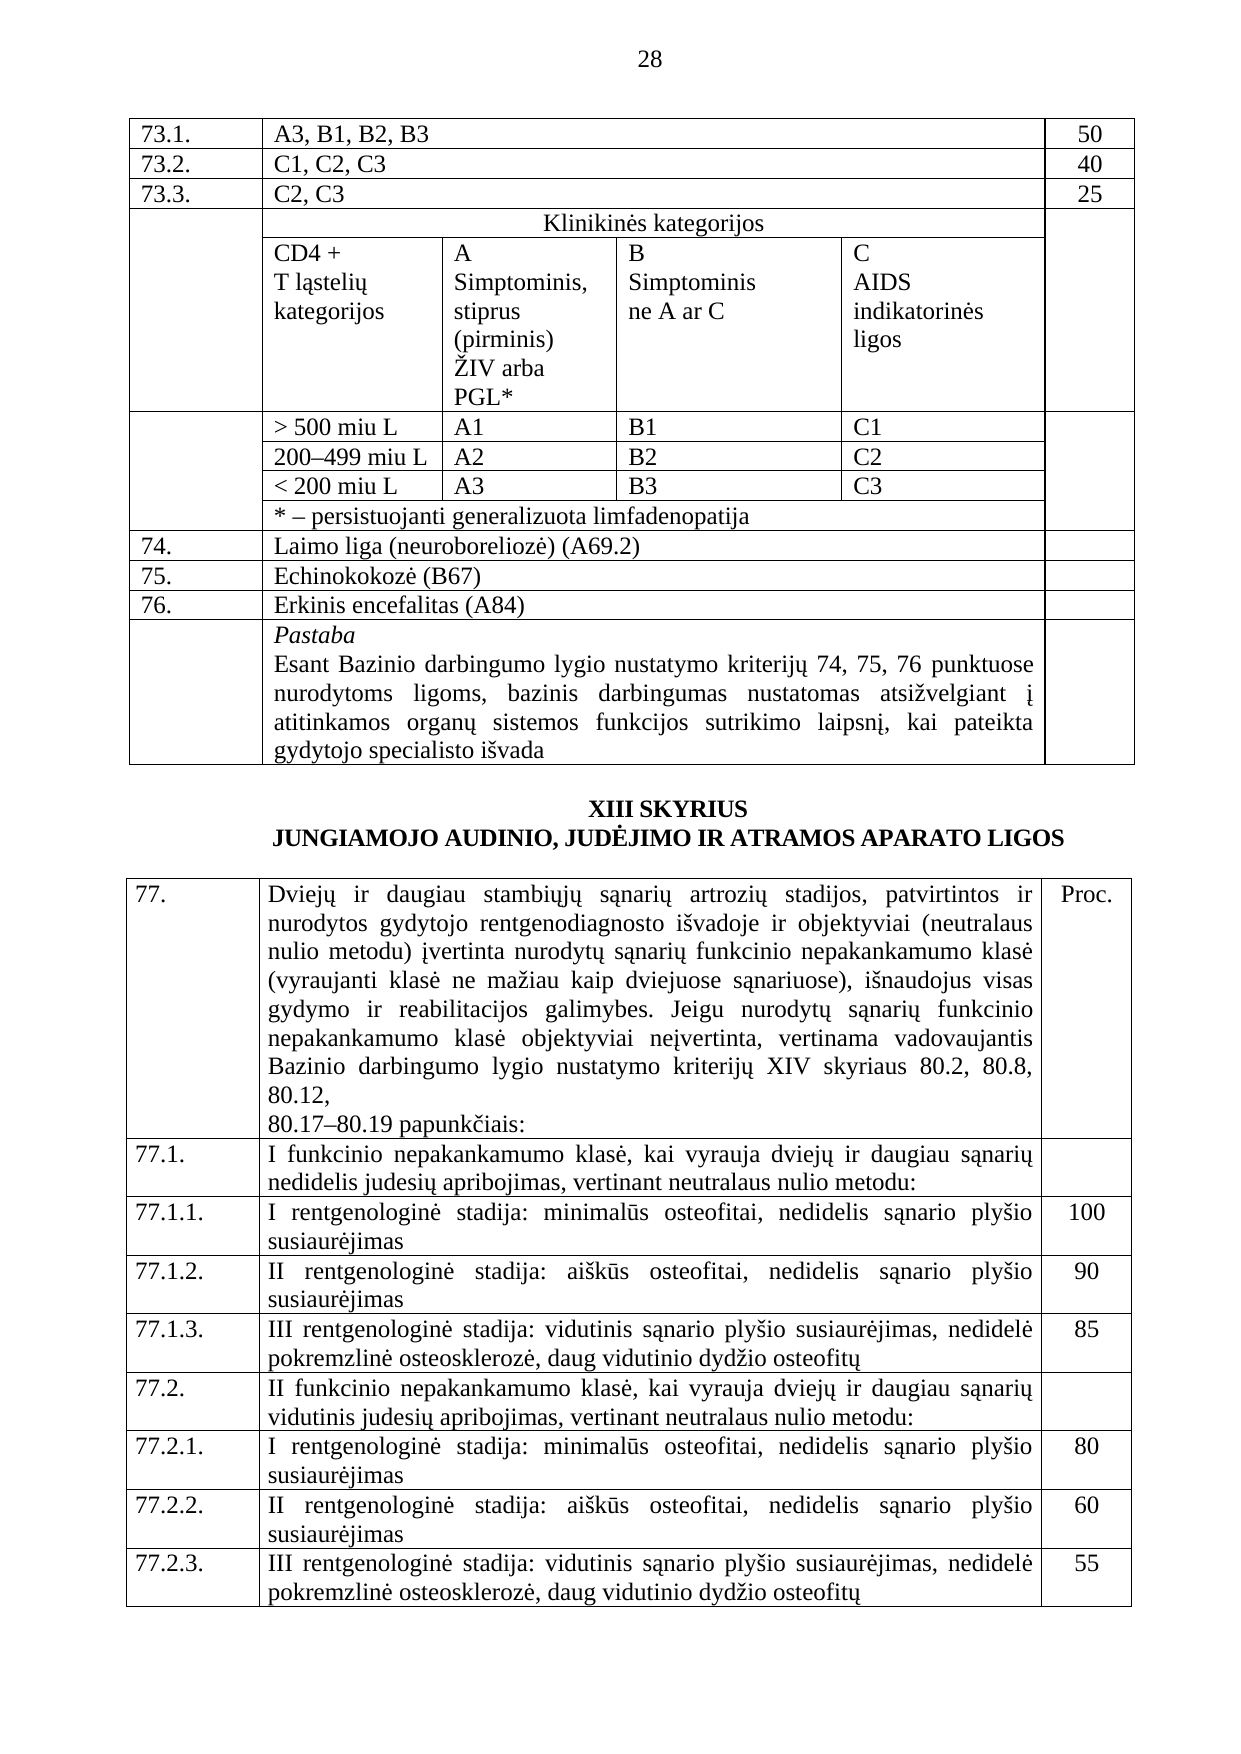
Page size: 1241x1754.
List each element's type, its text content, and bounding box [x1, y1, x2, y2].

table_cell A Simptominis, stiprus (pirminis) ŽIV arba PGL* [443, 238, 616, 411]
table_cell II funkcinio nepakankamumo klasė, kai vyrauja dviejų ir daugiau sąnarių vidutinis judesių apribojimas, vertinant neutralaus nulio metodu: [260, 1373, 1041, 1430]
table_cell 77.1. [127, 1139, 259, 1196]
table_cell [130, 412, 262, 530]
table_cell 200–499 miu L [263, 442, 442, 470]
table_cell C3 [842, 471, 1044, 500]
table_cell 90 [1042, 1256, 1131, 1313]
table_cell 60 [1042, 1490, 1131, 1547]
table_cell > 500 miu L [263, 412, 442, 441]
table_cell C AIDS indikatorinės ligos [842, 238, 1044, 411]
table_cell Erkinis encefalitas (A84) [263, 591, 1044, 619]
table_header Proc. [1042, 879, 1131, 1138]
table_cell 100 [1042, 1197, 1131, 1255]
table_cell [1046, 209, 1134, 411]
table_cell B3 [617, 471, 841, 500]
table_cell Klinikinės kategorijos [263, 209, 1044, 237]
table_cell 76. [130, 591, 262, 619]
table_cell * – persistuojanti generalizuota limfadenopatija [263, 501, 1044, 530]
table_cell CD4 + T ląstelių kategorijos [263, 238, 442, 411]
table_cell 77.1.2. [127, 1256, 259, 1313]
table_cell 74. [130, 531, 262, 560]
table_cell B1 [617, 412, 841, 441]
table_cell B Simptominis ne A ar C [617, 238, 841, 411]
table_cell C2 [842, 442, 1044, 470]
table_cell II rentgenologinė stadija: aiškūs osteofitai, nedidelis sąnario plyšio susiaurėjimas [260, 1490, 1041, 1547]
table_cell Echinokokozė (B67) [263, 561, 1044, 589]
table_cell III rentgenologinė stadija: vidutinis sąnario plyšio susiaurėjimas, nedidelė pokremzlinė osteosklerozė, daug vidutinio dydžio osteofitų [260, 1314, 1041, 1372]
table_cell B2 [617, 442, 841, 470]
table_cell I rentgenologinė stadija: minimalūs osteofitai, nedidelis sąnario plyšio susiaurėjimas [260, 1431, 1041, 1489]
table_cell [1046, 412, 1134, 530]
table_cell 85 [1042, 1314, 1131, 1372]
table_cell 55 [1042, 1549, 1131, 1606]
table_cell [1046, 531, 1134, 560]
table_cell [1042, 1373, 1131, 1430]
table_cell [130, 620, 262, 764]
table_header Dviejų ir daugiau stambiųjų sąnarių artrozių stadijos, patvirtintos ir nurodytos gydytojo rentgenodiagnosto išvadoje ir objektyviai (neutralaus nulio metodu) įvertinta nurodytų sąnarių funkcinio nepakankamumo klasė (vyraujanti klasė ne mažiau kaip dviejuose sąnariuose), išnaudojus visas gydymo ir reabilitacijos galimybes. Jeigu nurodytų sąnarių funkcinio nepakankamumo klasė objektyviai neįvertinta, vertinama vadovaujantis Bazinio darbingumo lygio nustatymo kriterijų XIV skyriaus 80.2, 80.8, 80.12, 80.17–80.19 papunkčiais: [260, 879, 1041, 1138]
table_cell A2 [443, 442, 616, 470]
table_cell [130, 209, 262, 411]
table_cell 73.2. [130, 149, 262, 178]
table_cell A1 [443, 412, 616, 441]
table_cell 80 [1042, 1431, 1131, 1489]
text XIII SKYRIUS [155, 794, 1181, 823]
table_cell 77.1.3. [127, 1314, 259, 1372]
table_cell 77.2.2. [127, 1490, 259, 1547]
table_cell A3 [443, 471, 616, 500]
table_cell A3, B1, B2, B3 [263, 119, 1044, 148]
table_cell C1, C2, C3 [263, 149, 1044, 178]
table_cell 77.1.1. [127, 1197, 259, 1255]
table_cell C2, C3 [263, 179, 1044, 207]
table_cell [1046, 561, 1134, 589]
table_cell I rentgenologinė stadija: minimalūs osteofitai, nedidelis sąnario plyšio susiaurėjimas [260, 1197, 1041, 1255]
table_header 77. [127, 879, 259, 1138]
table_cell 25 [1046, 179, 1134, 207]
table_cell < 200 miu L [263, 471, 442, 500]
table_cell 73.1. [130, 119, 262, 148]
table_cell C1 [842, 412, 1044, 441]
table_cell 75. [130, 561, 262, 589]
table_cell 77.2.3. [127, 1549, 259, 1606]
table_cell [1046, 620, 1134, 764]
table_cell 77.2. [127, 1373, 259, 1430]
table_cell 40 [1046, 149, 1134, 178]
table_cell I funkcinio nepakankamumo klasė, kai vyrauja dviejų ir daugiau sąnarių nedidelis judesių apribojimas, vertinant neutralaus nulio metodu: [260, 1139, 1041, 1196]
table_cell 73.3. [130, 179, 262, 207]
table_cell 77.2.1. [127, 1431, 259, 1489]
table_cell II rentgenologinė stadija: aiškūs osteofitai, nedidelis sąnario plyšio susiaurėjimas [260, 1256, 1041, 1313]
table_cell [1046, 591, 1134, 619]
table_cell [1042, 1139, 1131, 1196]
text JUNGIAMOJO AUDINIO, JUDĖJIMO IR ATRAMOS APARATO LIGOS [155, 823, 1181, 851]
table_cell Pastaba Esant Bazinio darbingumo lygio nustatymo kriterijų 74, 75, 76 punktuose nurodytoms ligoms, bazinis darbingumas nustatomas atsižvelgiant į atitinkamos organų sistemos funkcijos sutrikimo laipsnį, kai pateikta gydytojo specialisto išvada [263, 620, 1044, 764]
table_cell III rentgenologinė stadija: vidutinis sąnario plyšio susiaurėjimas, nedidelė pokremzlinė osteosklerozė, daug vidutinio dydžio osteofitų [260, 1549, 1041, 1606]
table_cell 50 [1046, 119, 1134, 148]
table_cell Laimo liga (neuroboreliozė) (A69.2) [263, 531, 1044, 560]
